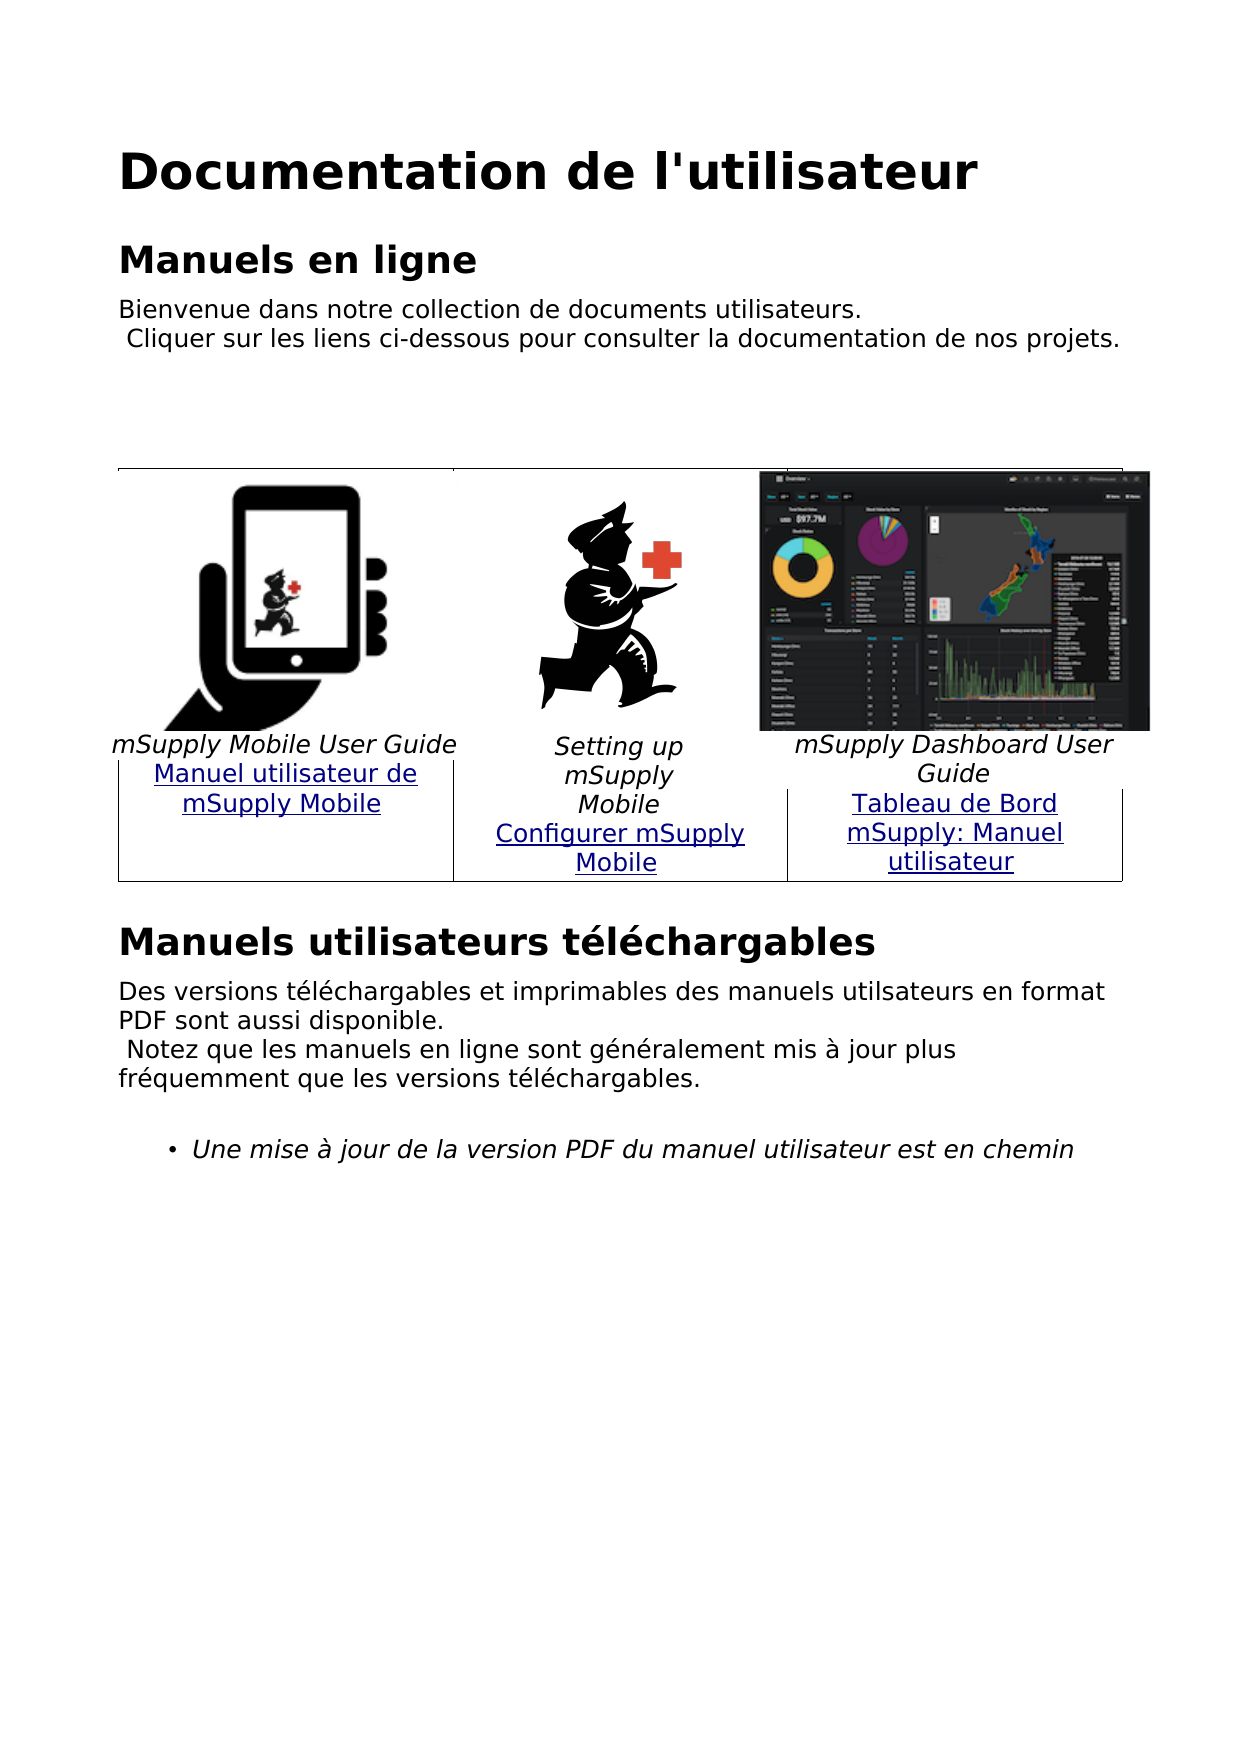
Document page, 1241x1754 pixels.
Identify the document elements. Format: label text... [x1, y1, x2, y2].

table_header Configurer mSupply Mobile [454, 469, 787, 881]
subtitle Manuels utilisateurs téléchargables [118, 921, 1122, 964]
subtitle Manuels en ligne [118, 239, 1122, 282]
picture [538, 471, 703, 732]
text Des versions téléchargables et imprimables des manuels utilsateurs en format PDF sont aussi disponible. Notez que les manuels en ligne sont généralement mis à jour plus fréquemment que les versions téléchargables. [118, 977, 1122, 1093]
table_header Manuel utilisateur de mSupply Mobile [90, 731, 481, 881]
picture [90, 471, 481, 731]
table_header Tableau de Bord mSupply: Manuel utilisateur [759, 731, 1150, 881]
subtitle Documentation de l'utilisateur [118, 143, 1122, 201]
text Bienvenue dans notre collection de documents utilisateurs. Cliquer sur les liens ci-dessous pour consulter la documentation de nos projets. [118, 295, 1122, 441]
picture [759, 471, 1150, 731]
list Une mise à jour de la version PDF du manuel utilisateur est en chemin [177, 1135, 1122, 1164]
